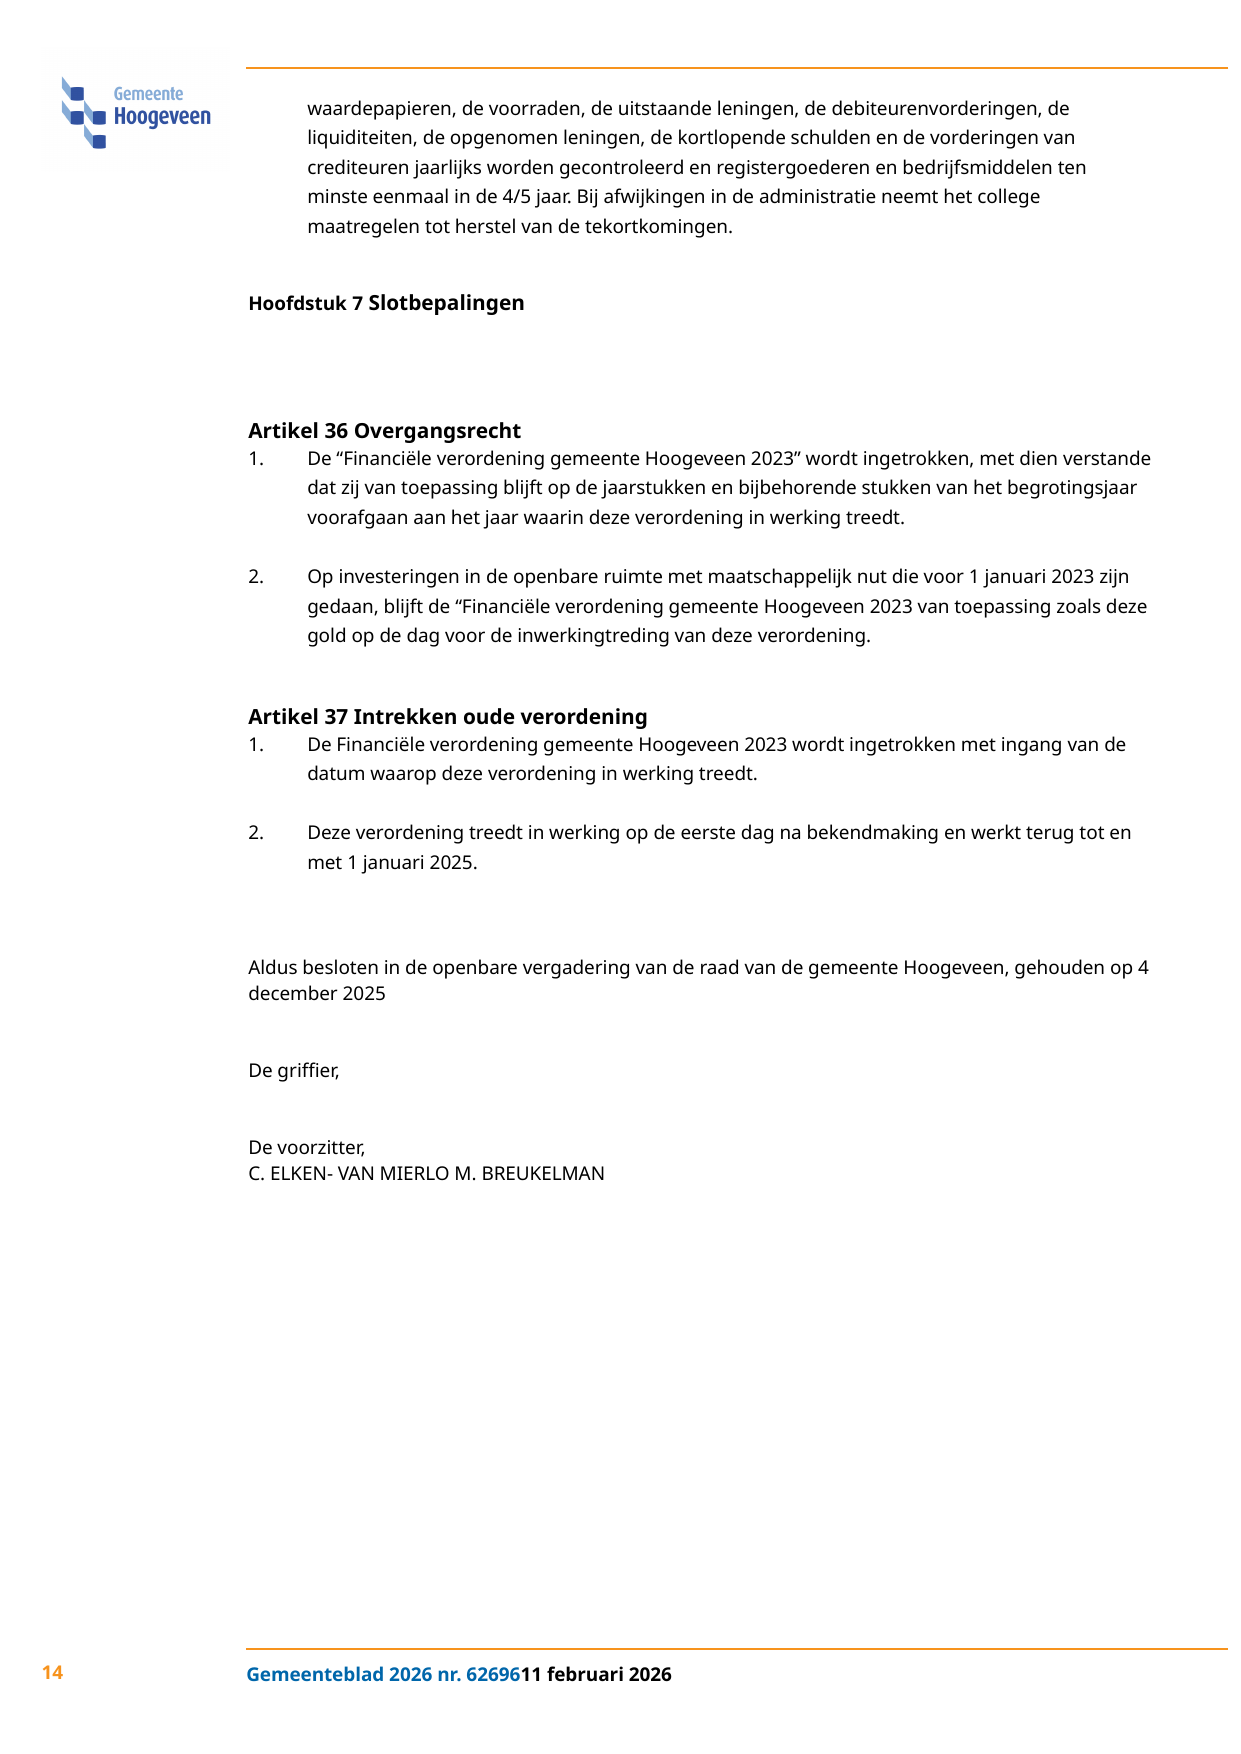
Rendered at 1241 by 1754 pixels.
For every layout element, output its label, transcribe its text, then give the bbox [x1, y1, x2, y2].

text Aldus besloten in de openbare vergadering van de raad van de gemeente Hoogeveen, gehouden op 4 december 2025 [248, 954, 1152, 1005]
list waardepapieren, de voorraden, de uitstaande leningen, de debiteurenvorderingen, de liquiditeiten, de opgenomen leningen, de kortlopende schulden en de vorderingen van crediteuren jaarlijks worden gecontroleerd en registergoederen en bedrijfsmiddelen ten minste eenmaal in de 4/5 jaar. Bij afwijkingen in de administratie neemt het college maatregelen tot herstel van de tekortkomingen. [248, 95, 1152, 239]
text Artikel 37 Intrekken oude verordening [248, 702, 1152, 731]
list Op investeringen in de openbare ruimte met maatschappelijk nut die voor 1 januari 2023 zijn gedaan, blijft de “Financiële verordening gemeente Hoogeveen 2023 van toepassing zoals deze gold op de dag voor de inwerkingtreding van deze verordening. [248, 563, 1152, 648]
text De voorzitter, [248, 1134, 1152, 1160]
list De Financiële verordening gemeente Hoogeveen 2023 wordt ingetrokken met ingang van de datum waarop deze verordening in werking treedt. [248, 731, 1152, 786]
text Hoofdstuk 7 Slotbepalingen [248, 288, 1152, 317]
list De “Financiële verordening gemeente Hoogeveen 2023” wordt ingetrokken, met dien verstande dat zij van toepassing blijft op de jaarstukken en bijbehorende stukken van het begrotingsjaar voorafgaan aan het jaar waarin deze verordening in werking treedt. [248, 445, 1152, 530]
list Deze verordening treedt in werking op de eerste dag na bekendmaking en werkt terug tot en met 1 januari 2025. [248, 819, 1152, 875]
picture [41, 47, 231, 172]
text Artikel 36 Overgangsrecht [248, 416, 1152, 445]
text C. ELKEN- VAN MIERLO M. BREUKELMAN [248, 1160, 1152, 1186]
text De griffier, [248, 1057, 1152, 1083]
